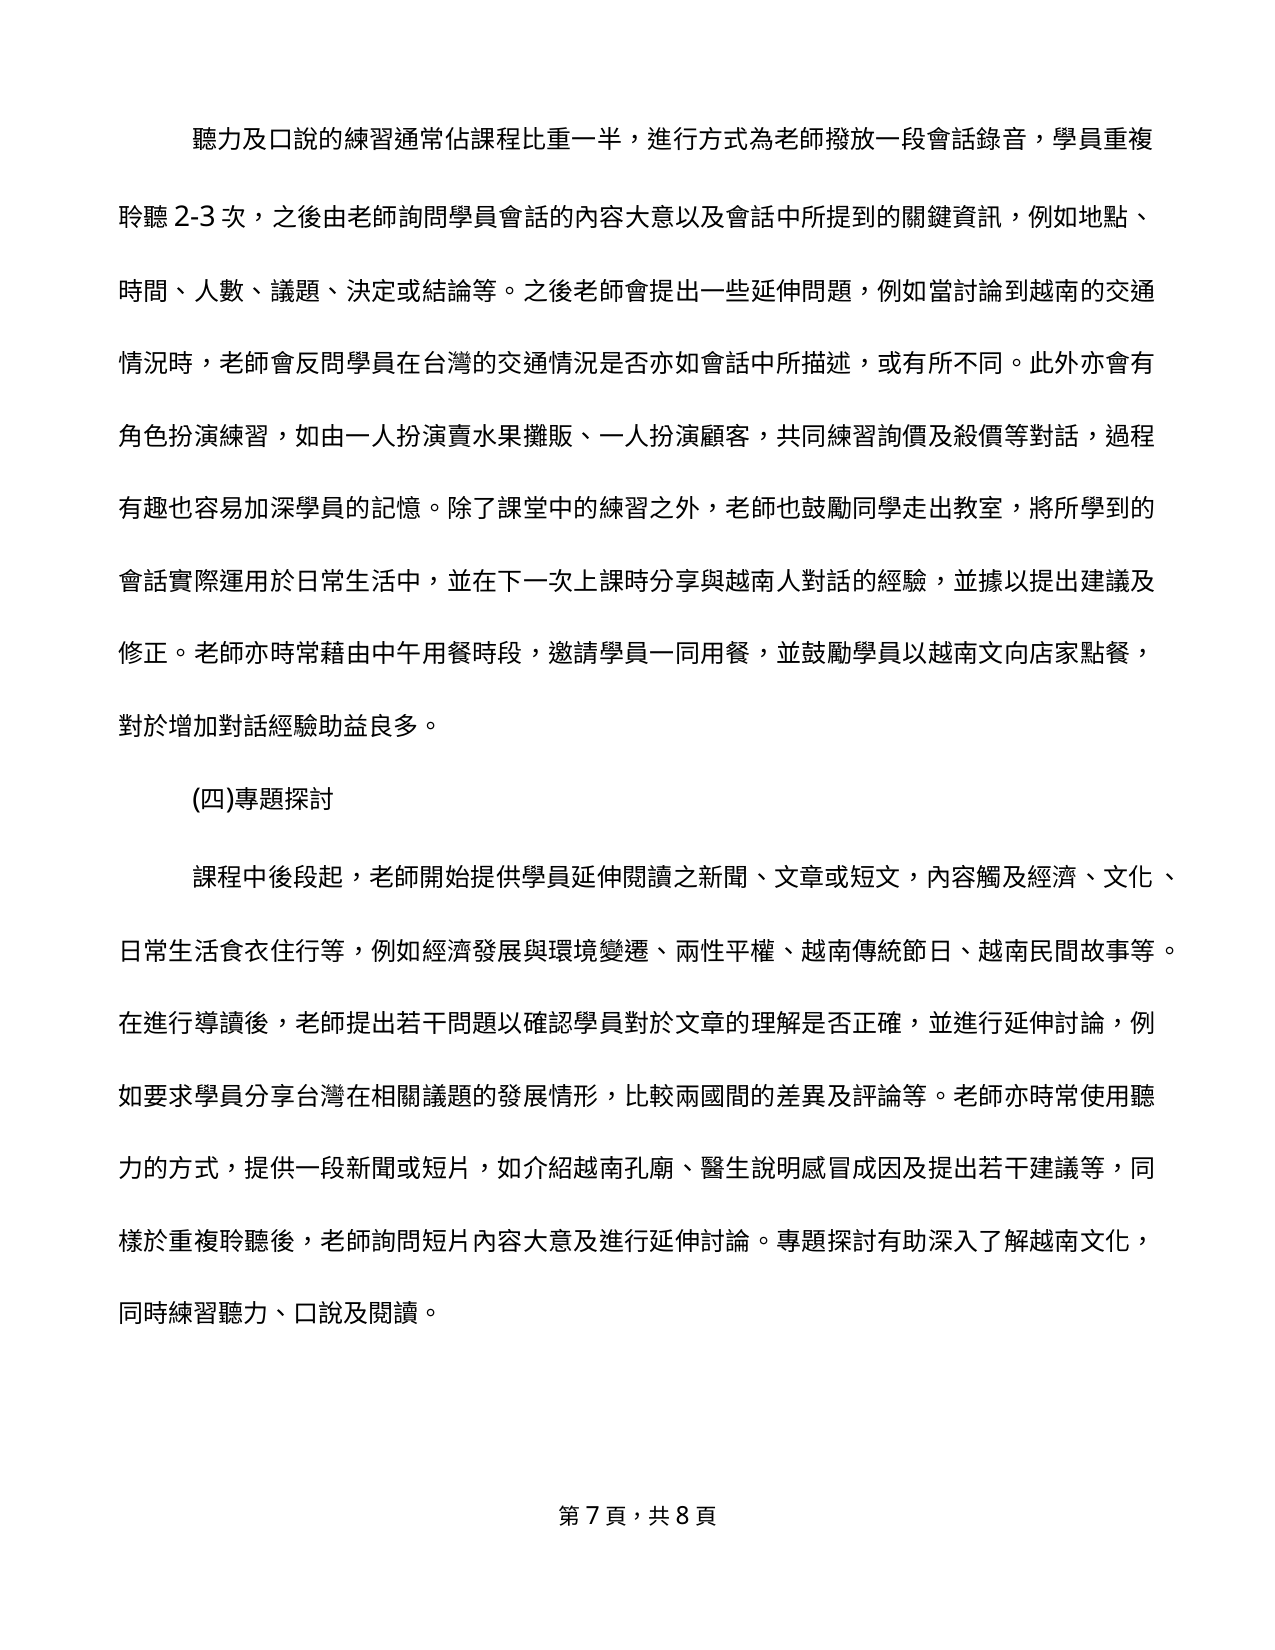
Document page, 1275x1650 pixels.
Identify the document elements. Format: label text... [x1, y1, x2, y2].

text 課程中後段起，老師開始提供學員延伸閱讀之新聞、文章或短文，內容觸及經濟、文化、日常生活食衣住行等，例如經濟發展與環境變遷、兩性平權、越南傳統節日、越南民間故事等。在進行導讀後，老師提出若干問題以確認學員對於文章的理解是否正確，並進行延伸討論，例如要求學員分享台灣在相關議題的發展情形，比較兩國間的差異及評論等。老師亦時常使用聽力的方式，提供一段新聞或短片，如介紹越南孔廟、醫生說明感冒成因及提出若干建議等，同樣於重複聆聽後，老師詢問短片內容大意及進行延伸討論。專題探討有助深入了解越南文化，同時練習聽力、口說及閱讀。 [118, 856, 1157, 1330]
text (四)專題探討 [118, 778, 1157, 817]
text 聽力及口說的練習通常佔課程比重一半，進行方式為老師撥放一段會話錄音，學員重複聆聽2-3次，之後由老師詢問學員會話的內容大意以及會話中所提到的關鍵資訊，例如地點、時間、人數、議題、決定或結論等。之後老師會提出一些延伸問題，例如當討論到越南的交通情況時，老師會反問學員在台灣的交通情況是否亦如會話中所描述，或有所不同。此外亦會有角色扮演練習，如由一人扮演賣水果攤販、一人扮演顧客，共同練習詢價及殺價等對話，過程有趣也容易加深學員的記憶。除了課堂中的練習之外，老師也鼓勵同學走出教室，將所學到的會話實際運用於日常生活中，並在下一次上課時分享與越南人對話的經驗，並據以提出建議及修正。老師亦時常藉由中午用餐時段，邀請學員一同用餐，並鼓勵學員以越南文向店家點餐，對於增加對話經驗助益良多。 [118, 118, 1157, 742]
